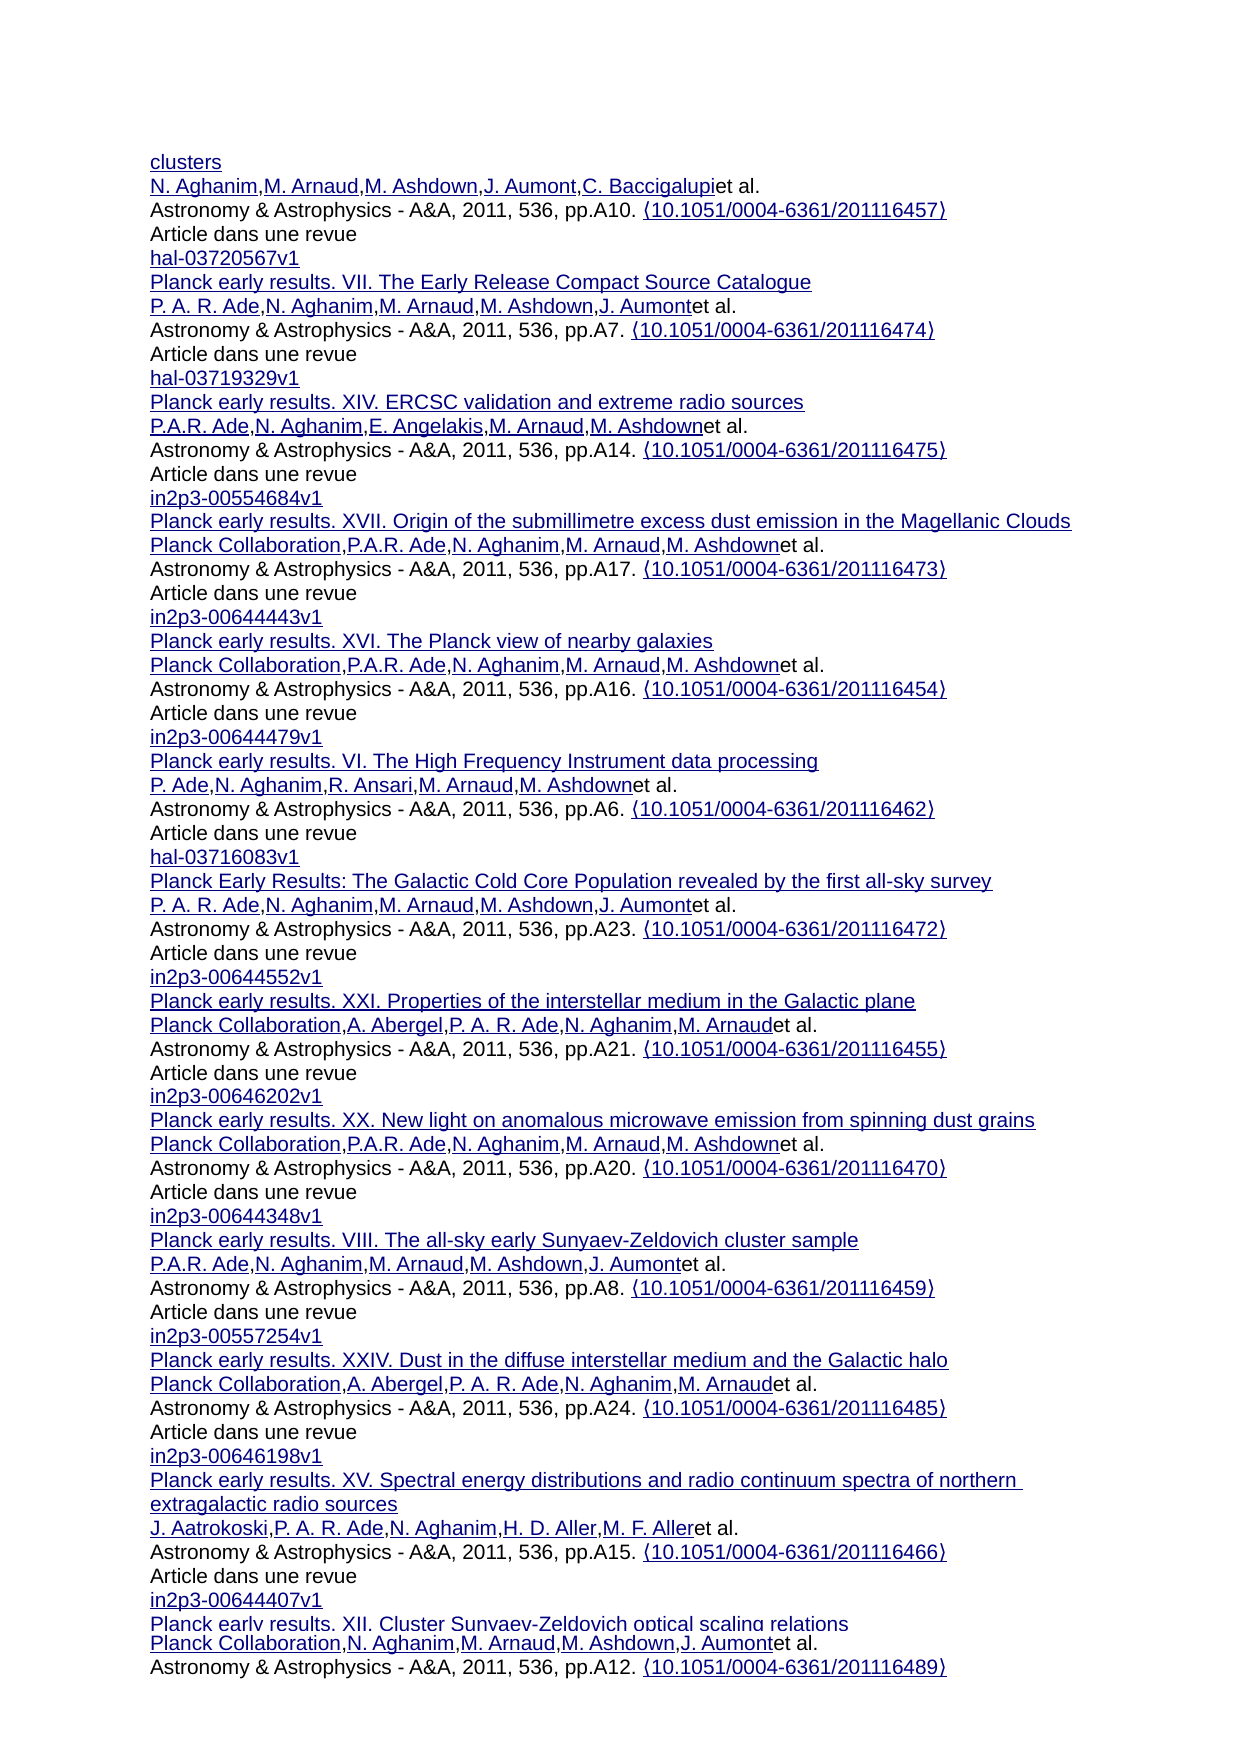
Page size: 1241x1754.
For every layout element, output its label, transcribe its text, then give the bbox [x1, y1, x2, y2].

table_cell Planck early results. VI. The High Frequency Instrument data processing P. Ade,N. Aghanim,R. Ansari,M. Arnaud,M. Ashdownet al. Astronomy & Astrophysics - A&A, 2011, 536, pp.A6. ⟨10.1051/0004-6361/201116462⟩ Article dans une revue hal-03716083v1 [150, 749, 1090, 869]
table_cell Planck early results. XVII. Origin of the submillimetre excess dust emission in the Magellanic Clouds Planck Collaboration,P.A.R. Ade,N. Aghanim,M. Arnaud,M. Ashdownet al. Astronomy & Astrophysics - A&A, 2011, 536, pp.A17. ⟨10.1051/0004-6361/201116473⟩ Article dans une revue in2p3-00644443v1 [150, 509, 1090, 629]
table_cell Planck early results. VIII. The all-sky early Sunyaev-Zeldovich cluster sample P.A.R. Ade,N. Aghanim,M. Arnaud,M. Ashdown,J. Aumontet al. Astronomy & Astrophysics - A&A, 2011, 536, pp.A8. ⟨10.1051/0004-6361/201116459⟩ Article dans une revue in2p3-00557254v1 [150, 1228, 1090, 1348]
table_cell Planck early results. XIV. ERCSC validation and extreme radio sources P.A.R. Ade,N. Aghanim,E. Angelakis,M. Arnaud,M. Ashdownet al. Astronomy & Astrophysics - A&A, 2011, 536, pp.A14. ⟨10.1051/0004-6361/201116475⟩ Article dans une revue in2p3-00554684v1 [150, 390, 1090, 509]
table_cell Planck early results. XXI. Properties of the interstellar medium in the Galactic plane Planck Collaboration,A. Abergel,P. A. R. Ade,N. Aghanim,M. Arnaudet al. Astronomy & Astrophysics - A&A, 2011, 536, pp.A21. ⟨10.1051/0004-6361/201116455⟩ Article dans une revue in2p3-00646202v1 [150, 989, 1090, 1108]
table_cell Planck early results. XII. Cluster Sunyaev-Zeldovich optical scaling relations Planck Collaboration,N. Aghanim,M. Arnaud,M. Ashdown,J. Aumontet al. Astronomy & Astrophysics - A&A, 2011, 536, pp.A12. ⟨10.1051/0004-6361/201116489⟩ [150, 1611, 1090, 1679]
table_cell Planck early results. XX. New light on anomalous microwave emission from spinning dust grains Planck Collaboration,P.A.R. Ade,N. Aghanim,M. Arnaud,M. Ashdownet al. Astronomy & Astrophysics - A&A, 2011, 536, pp.A20. ⟨10.1051/0004-6361/201116470⟩ Article dans une revue in2p3-00644348v1 [150, 1108, 1090, 1228]
table_cell Planck Early Results: The Galactic Cold Core Population revealed by the first all-sky survey P. A. R. Ade,N. Aghanim,M. Arnaud,M. Ashdown,J. Aumontet al. Astronomy & Astrophysics - A&A, 2011, 536, pp.A23. ⟨10.1051/0004-6361/201116472⟩ Article dans une revue in2p3-00644552v1 [150, 869, 1090, 988]
table_cell Planck early results. VII. The Early Release Compact Source Catalogue P. A. R. Ade,N. Aghanim,M. Arnaud,M. Ashdown,J. Aumontet al. Astronomy & Astrophysics - A&A, 2011, 536, pp.A7. ⟨10.1051/0004-6361/201116474⟩ Article dans une revue hal-03719329v1 [150, 270, 1090, 389]
table_cell Planck early results. XV. Spectral energy distributions and radio continuum spectra of northern extragalactic radio sources J. Aatrokoski,P. A. R. Ade,N. Aghanim,H. D. Aller,M. F. Alleret al. Astronomy & Astrophysics - A&A, 2011, 536, pp.A15. ⟨10.1051/0004-6361/201116466⟩ Article dans une revue in2p3-00644407v1 [150, 1468, 1090, 1611]
table_cell Planck early results. X. Statistical analysis of Sunyaev-Zeldovich scaling relations for X-ray galaxy clusters N. Aghanim,M. Arnaud,M. Ashdown,J. Aumont,C. Baccigalupiet al. Astronomy & Astrophysics - A&A, 2011, 536, pp.A10. ⟨10.1051/0004-6361/201116457⟩ Article dans une revue hal-03720567v1 [150, 150, 1090, 270]
table_cell Planck early results. XVI. The Planck view of nearby galaxies Planck Collaboration,P.A.R. Ade,N. Aghanim,M. Arnaud,M. Ashdownet al. Astronomy & Astrophysics - A&A, 2011, 536, pp.A16. ⟨10.1051/0004-6361/201116454⟩ Article dans une revue in2p3-00644479v1 [150, 629, 1090, 749]
table_cell Planck early results. XXIV. Dust in the diffuse interstellar medium and the Galactic halo Planck Collaboration,A. Abergel,P. A. R. Ade,N. Aghanim,M. Arnaudet al. Astronomy & Astrophysics - A&A, 2011, 536, pp.A24. ⟨10.1051/0004-6361/201116485⟩ Article dans une revue in2p3-00646198v1 [150, 1348, 1090, 1468]
